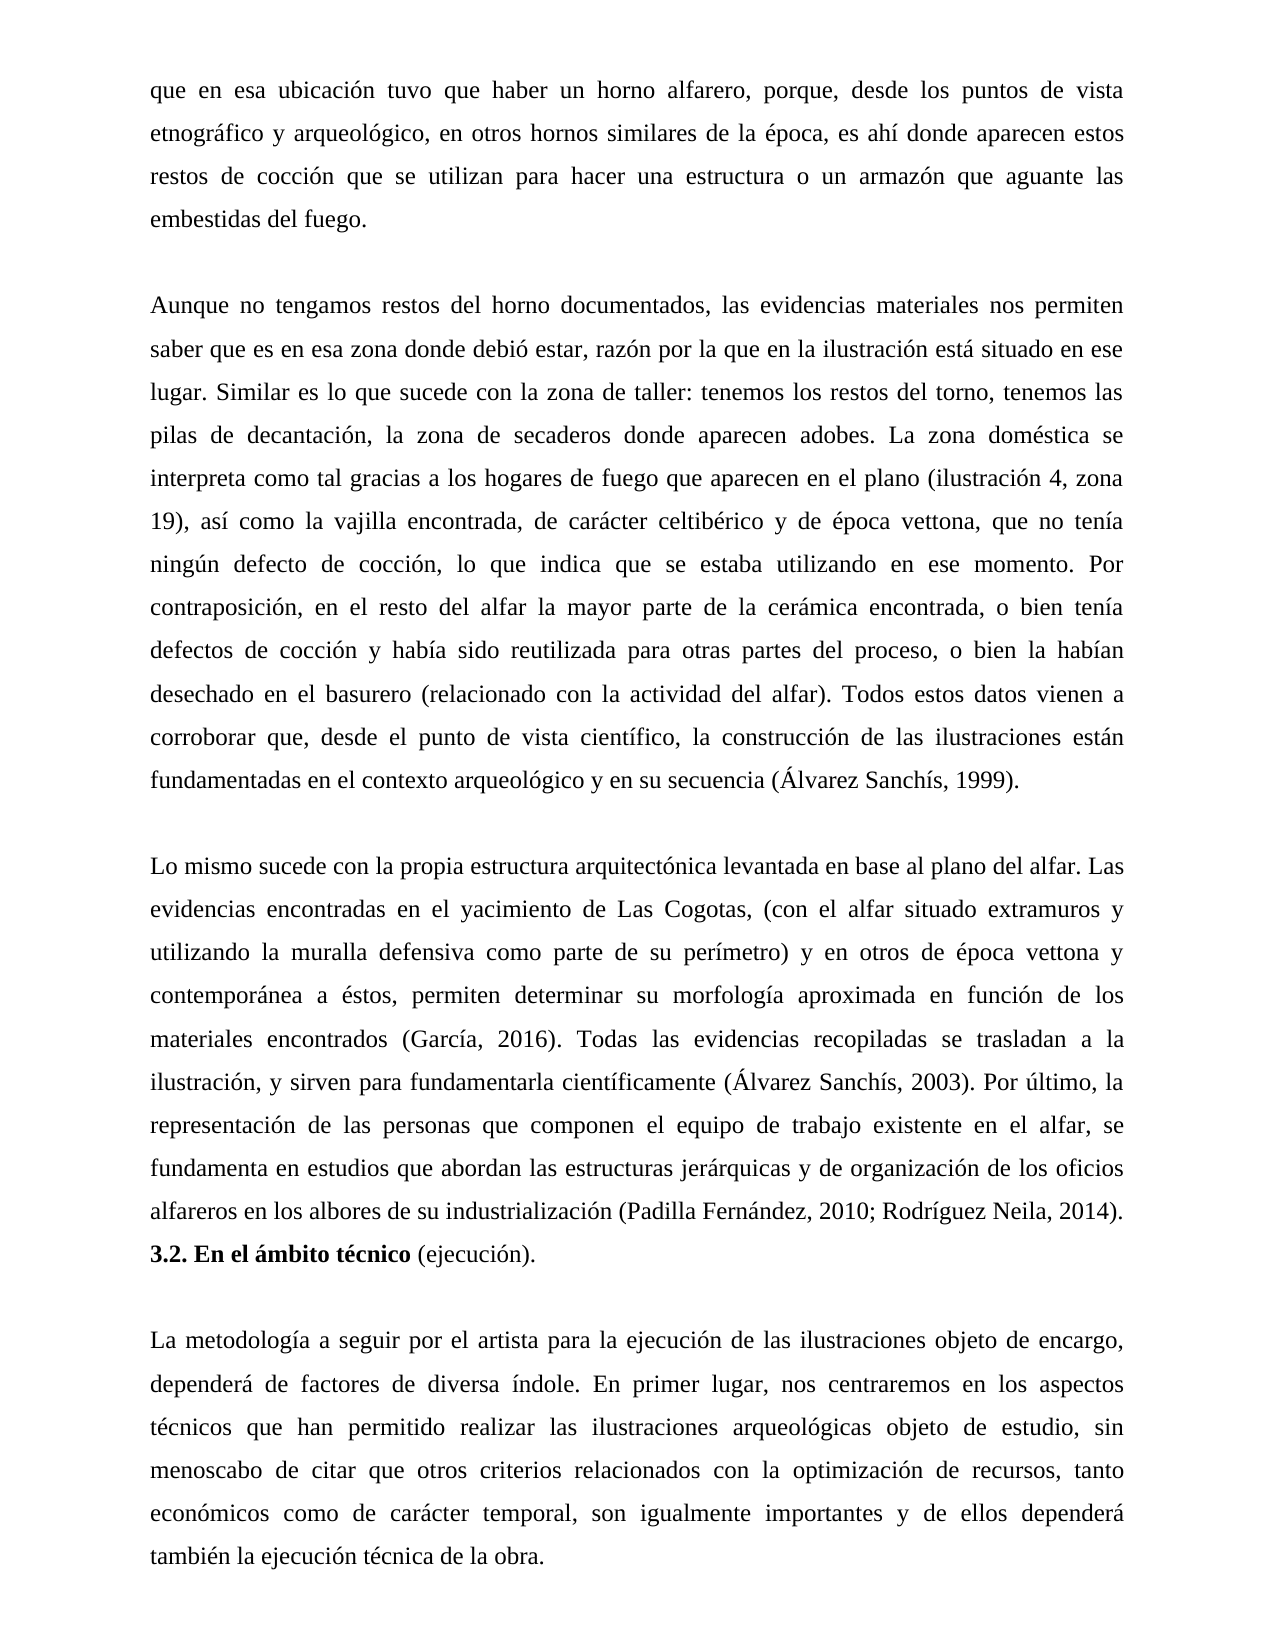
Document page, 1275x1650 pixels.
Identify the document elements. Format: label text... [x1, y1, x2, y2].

text Lo mismo sucede con la propia estructura arquitectónica levantada en base al plano del alfar. Las evidencias encontradas en el yacimiento de Las Cogotas, (con el alfar situado extramuros y utilizando la muralla defensiva como parte de su perímetro) y en otros de época vettona y contemporánea a éstos, permiten determinar su morfología aproximada en función de los materiales encontrados (García, 2016). Todas las evidencias recopiladas se trasladan a la ilustración, y sirven para fundamentarla científicamente (Álvarez Sanchís, 2003). Por último, la representación de las personas que componen el equipo de trabajo existente en el alfar, se fundamenta en estudios que abordan las estructuras jerárquicas y de organización de los oficios alfareros en los albores de su industrialización (Padilla Fernández, 2010; Rodríguez Neila, 2014). [150, 851, 1125, 1225]
text Aunque no tengamos restos del horno documentados, las evidencias materiales nos permiten saber que es en esa zona donde debió estar, razón por la que en la ilustración está situado en ese lugar. Similar es lo que sucede con la zona de taller: tenemos los restos del torno, tenemos las pilas de decantación, la zona de secaderos donde aparecen adobes. La zona doméstica se interpreta como tal gracias a los hogares de fuego que aparecen en el plano (ilustración 4, zona 19), así como la vajilla encontrada, de carácter celtibérico y de época vettona, que no tenía ningún defecto de cocción, lo que indica que se estaba utilizando en ese momento. Por contraposición, en el resto del alfar la mayor parte de la cerámica encontrada, o bien tenía defectos de cocción y había sido reutilizada para otras partes del proceso, o bien la habían desechado en el basurero (relacionado con la actividad del alfar). Todos estos datos vienen a corroborar que, desde el punto de vista científico, la construcción de las ilustraciones están fundamentadas en el contexto arqueológico y en su secuencia (Álvarez Sanchís, 1999). [150, 291, 1125, 794]
text La metodología a seguir por el artista para la ejecución de las ilustraciones objeto de encargo, dependerá de factores de diversa índole. En primer lugar, nos centraremos en los aspectos técnicos que han permitido realizar las ilustraciones arqueológicas objeto de estudio, sin menoscabo de citar que otros criterios relacionados con la optimización de recursos, tanto económicos como de carácter temporal, son igualmente importantes y de ellos dependerá también la ejecución técnica de la obra. [150, 1326, 1125, 1570]
text 3.2. En el ámbito técnico (ejecución). [150, 1239, 1125, 1268]
text que en esa ubicación tuvo que haber un horno alfarero, porque, desde los puntos de vista etnográfico y arqueológico, en otros hornos similares de la época, es ahí donde aparecen estos restos de cocción que se utilizan para hacer una estructura o un armazón que aguante las embestidas del fuego. [150, 75, 1125, 233]
